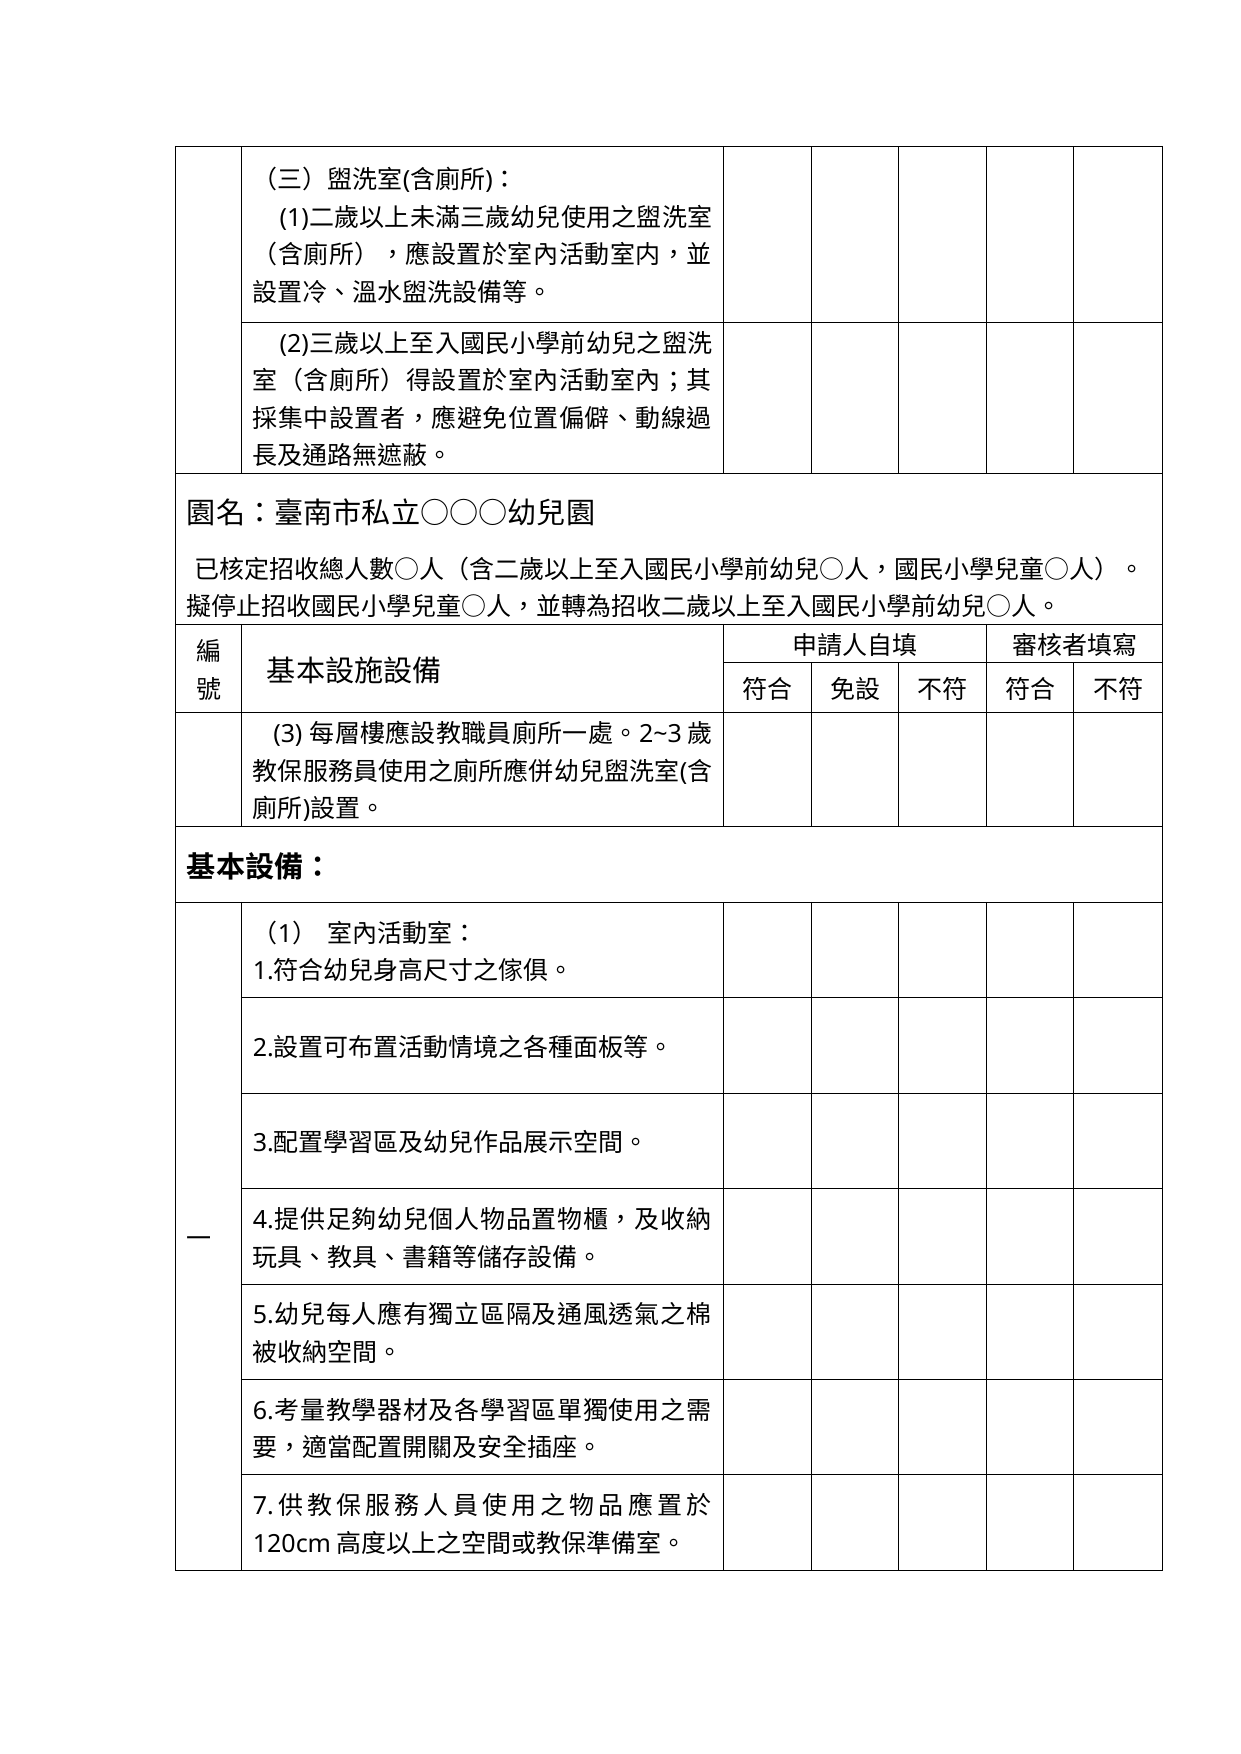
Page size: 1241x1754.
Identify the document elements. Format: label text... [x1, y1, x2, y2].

table_cell [724, 1475, 811, 1570]
table_cell [724, 1285, 811, 1379]
table_cell [899, 1189, 986, 1283]
table_cell [812, 1094, 898, 1188]
table_cell 4.提供足夠幼兒個人物品置物櫃，及收納玩具、教具、書籍等儲存設備。 [242, 1189, 723, 1283]
table_cell 審核者填寫 [987, 625, 1162, 662]
table_cell [1074, 1475, 1162, 1570]
table_cell [1074, 713, 1162, 826]
table_cell [812, 713, 898, 826]
table_cell (2)三歲以上至入國民小學前幼兒之盥洗室（含廁所）得設置於室內活動室內；其採集中設置者，應避免位置偏僻、動線過長及通路無遮蔽。 [242, 323, 723, 473]
table_cell [1074, 147, 1162, 322]
table_cell 符合 [987, 663, 1073, 712]
table_cell 室內活動室： 1.符合幼兒身高尺寸之傢俱。 [242, 903, 723, 997]
table_cell [724, 1189, 811, 1283]
table_cell [812, 998, 898, 1093]
table_cell [724, 998, 811, 1093]
table_cell [1074, 998, 1162, 1093]
table_cell [812, 1189, 898, 1283]
table_cell [987, 1285, 1073, 1379]
table_cell [987, 1189, 1073, 1283]
table_cell [724, 1380, 811, 1474]
table_cell [899, 1094, 986, 1188]
table_cell 申請人自填 [724, 625, 986, 662]
table_cell 5.幼兒每人應有獨立區隔及通風透氣之棉被收納空間。 [242, 1285, 723, 1379]
table_cell 免設 [812, 663, 898, 712]
table_cell [987, 1094, 1073, 1188]
table_cell 編號 [176, 625, 241, 712]
table_cell [899, 1380, 986, 1474]
table_cell [724, 1094, 811, 1188]
table_cell [812, 1380, 898, 1474]
table_cell [899, 713, 986, 826]
table_cell [899, 903, 986, 997]
table_cell [1074, 323, 1162, 473]
table_cell 園名：臺南市私立○○○幼兒園 已核定招收總人數○人（含二歲以上至入國民小學前幼兒○人，國民小學兒童○人）。 擬停止招收國民小學兒童○人，並轉為招收二歲以上至入國民小學前幼兒○人。 [176, 474, 1162, 624]
table_cell [987, 323, 1073, 473]
table_cell [899, 1475, 986, 1570]
table_cell [899, 323, 986, 473]
table_cell [1074, 1094, 1162, 1188]
table_cell 符合 [724, 663, 811, 712]
table_cell 不符 [899, 663, 986, 712]
table_cell [812, 147, 898, 322]
table_cell 7.供教保服務人員使用之物品應置於120cm高度以上之空間或教保準備室。 [242, 1475, 723, 1570]
table_cell [812, 323, 898, 473]
table_cell [724, 713, 811, 826]
table_cell 一 [176, 903, 241, 1570]
table_cell [724, 323, 811, 473]
table_cell [987, 998, 1073, 1093]
table_cell [1074, 1285, 1162, 1379]
table_cell [899, 147, 986, 322]
table_cell [1074, 903, 1162, 997]
table_cell [1074, 1189, 1162, 1283]
table_cell （三）盥洗室(含廁所)： (1)二歲以上未滿三歲幼兒使用之盥洗室（含廁所），應設置於室內活動室内，並設置冷、溫水盥洗設備等。 [242, 147, 723, 322]
table_cell 不符 [1074, 663, 1162, 712]
table_cell [724, 147, 811, 322]
table_cell 3.配置學習區及幼兒作品展示空間。 [242, 1094, 723, 1188]
table_cell [899, 1285, 986, 1379]
table_cell [1074, 1380, 1162, 1474]
table_cell (3) 每層樓應設教職員廁所一處。2~3歲教保服務員使用之廁所應併幼兒盥洗室(含廁所)設置。 [242, 713, 723, 826]
table_cell [987, 147, 1073, 322]
table_cell 基本設施設備 [242, 625, 723, 712]
table_cell [724, 903, 811, 997]
table_cell [987, 1380, 1073, 1474]
table_cell [987, 1475, 1073, 1570]
table_cell [987, 713, 1073, 826]
table_cell [899, 998, 986, 1093]
table_cell [987, 903, 1073, 997]
table_cell 6.考量教學器材及各學習區單獨使用之需要，適當配置開關及安全插座。 [242, 1380, 723, 1474]
table_cell [176, 713, 241, 826]
table_cell 基本設備： [176, 827, 1162, 902]
table_cell [812, 1475, 898, 1570]
table_cell [812, 903, 898, 997]
table_cell 2.設置可布置活動情境之各種面板等。 [242, 998, 723, 1093]
table_cell [812, 1285, 898, 1379]
table_cell [176, 147, 241, 473]
